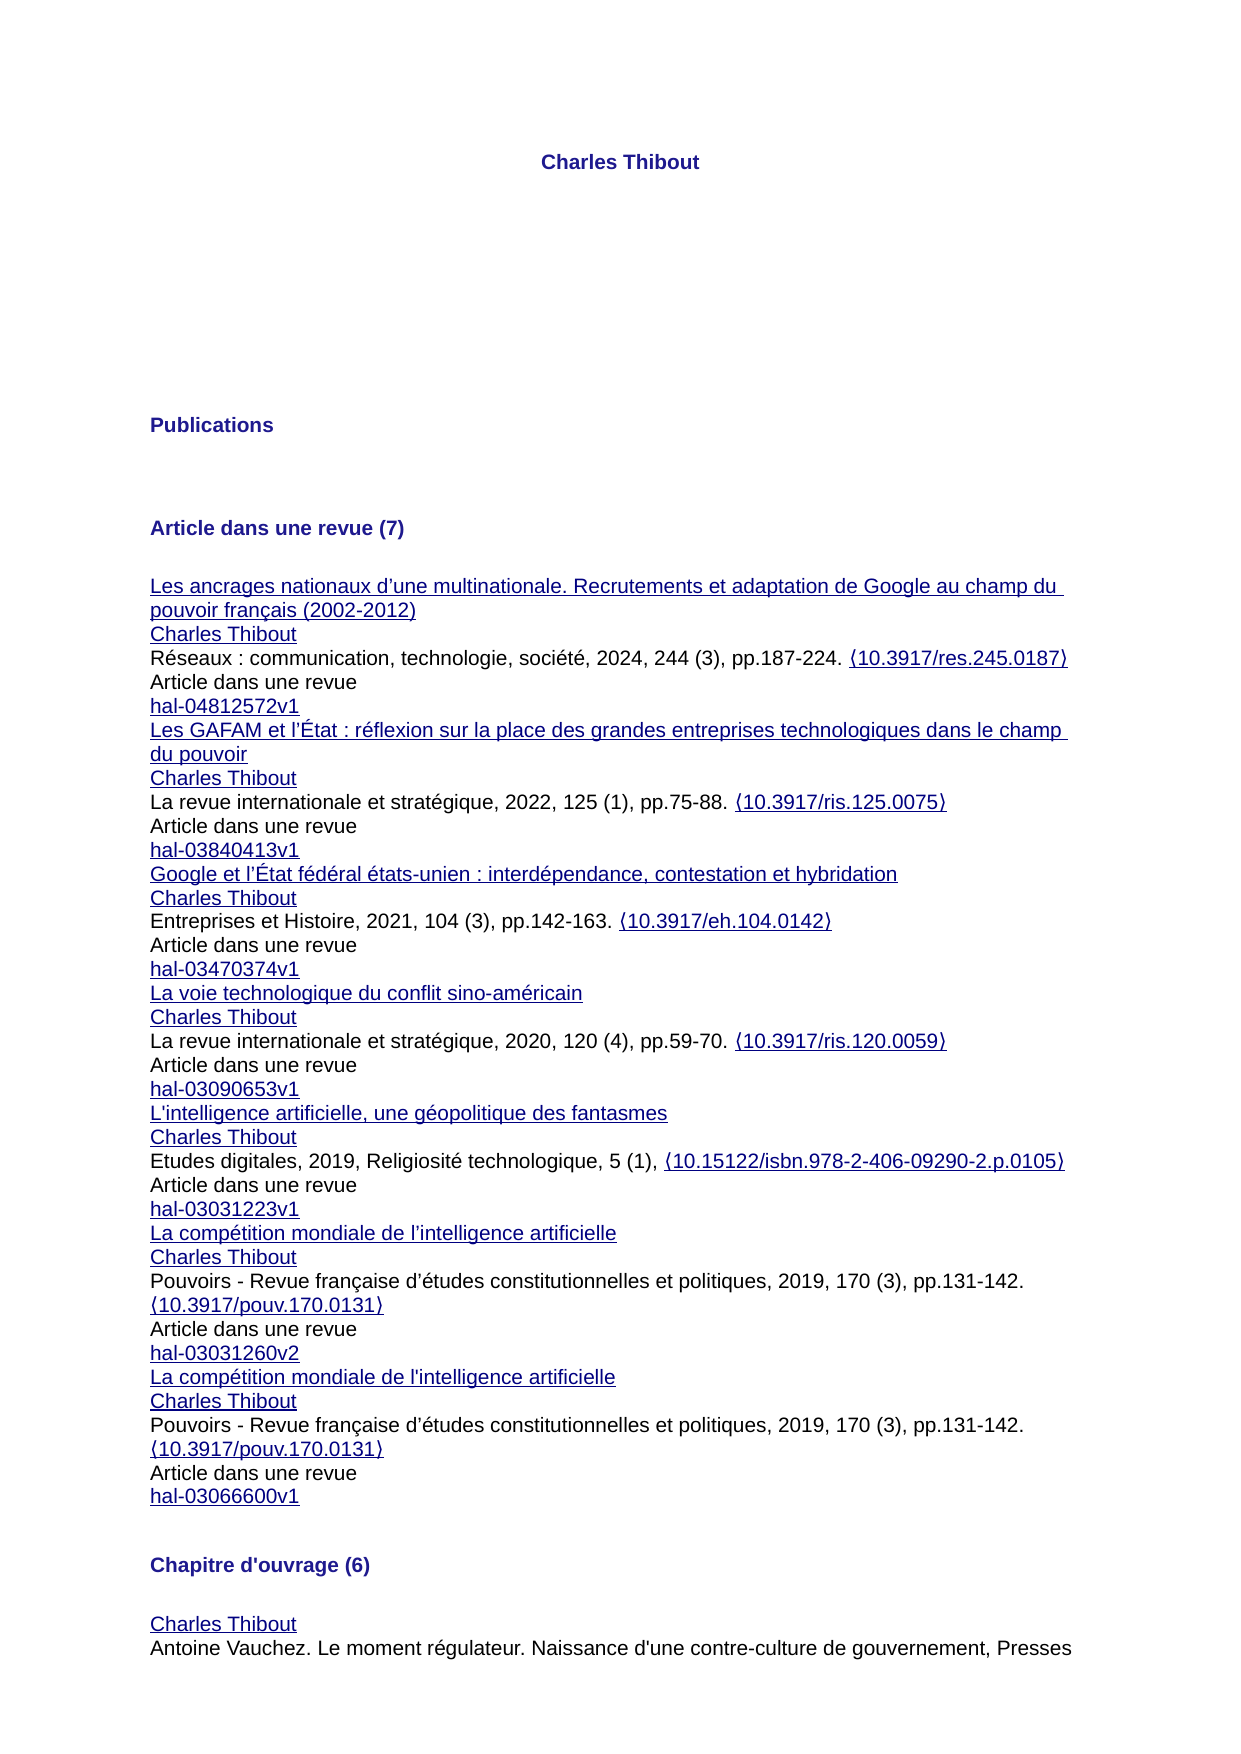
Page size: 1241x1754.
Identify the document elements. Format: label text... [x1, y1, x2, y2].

table_cell Google et l’État fédéral états-unien : interdépendance, contestation et hybridation Charles Thibout Entreprises et Histoire, 2021, 104 (3), pp.142-163. ⟨10.3917/eh.104.0142⟩ Article dans une revue hal-03470374v1 [150, 861, 1090, 981]
table_cell La compétition mondiale de l’intelligence artificielle Charles Thibout Pouvoirs - Revue française d’études constitutionnelles et politiques, 2019, 170 (3), pp.131-142. ⟨10.3917/pouv.170.0131⟩ Article dans une revue hal-03031260v2 [150, 1221, 1090, 1364]
table_header Les ancrages nationaux d’une multinationale. Recrutements et adaptation de Google au champ du pouvoir français (2002-2012) Charles Thibout Réseaux : communication, technologie, société, 2024, 244 (3), pp.187-224. ⟨10.3917/res.245.0187⟩ Article dans une revue hal-04812572v1 [150, 574, 1090, 718]
subtitle Chapitre d'ouvrage (6) [150, 1553, 1090, 1577]
table_cell L'intelligence artificielle, une géopolitique des fantasmes Charles Thibout Etudes digitales, 2019, Religiosité technologique, 5 (1), ⟨10.15122/isbn.978-2-406-09290-2.p.0105⟩ Article dans une revue hal-03031223v1 [150, 1101, 1090, 1221]
table_cell La compétition mondiale de l'intelligence artificielle Charles Thibout Pouvoirs - Revue française d’études constitutionnelles et politiques, 2019, 170 (3), pp.131-142. ⟨10.3917/pouv.170.0131⟩ Article dans une revue hal-03066600v1 [150, 1365, 1090, 1508]
subtitle Charles Thibout [150, 150, 1090, 174]
table_header Google et la régulation « à la française ». Entreprises de subversion et logiques d’accommodement Charles Thibout Antoine Vauchez. Le moment régulateur. Naissance d'une contre-culture de gouvernement, Presses de Sciences Po, 2024, Domaine Gouvernances, 9782724642056. ⟨10.3917/scpo.vauch.2024.01⟩ Chapitre d'ouvrage hal-04574723v1 [150, 1611, 1090, 1659]
table_cell La voie technologique du conflit sino-américain Charles Thibout La revue internationale et stratégique, 2020, 120 (4), pp.59-70. ⟨10.3917/ris.120.0059⟩ Article dans une revue hal-03090653v1 [150, 981, 1090, 1101]
subtitle Article dans une revue (7) [150, 516, 1090, 539]
table_cell Les GAFAM et l’État : réflexion sur la place des grandes entreprises technologiques dans le champ du pouvoir Charles Thibout La revue internationale et stratégique, 2022, 125 (1), pp.75-88. ⟨10.3917/ris.125.0075⟩ Article dans une revue hal-03840413v1 [150, 718, 1090, 861]
subtitle Publications [150, 412, 1090, 436]
